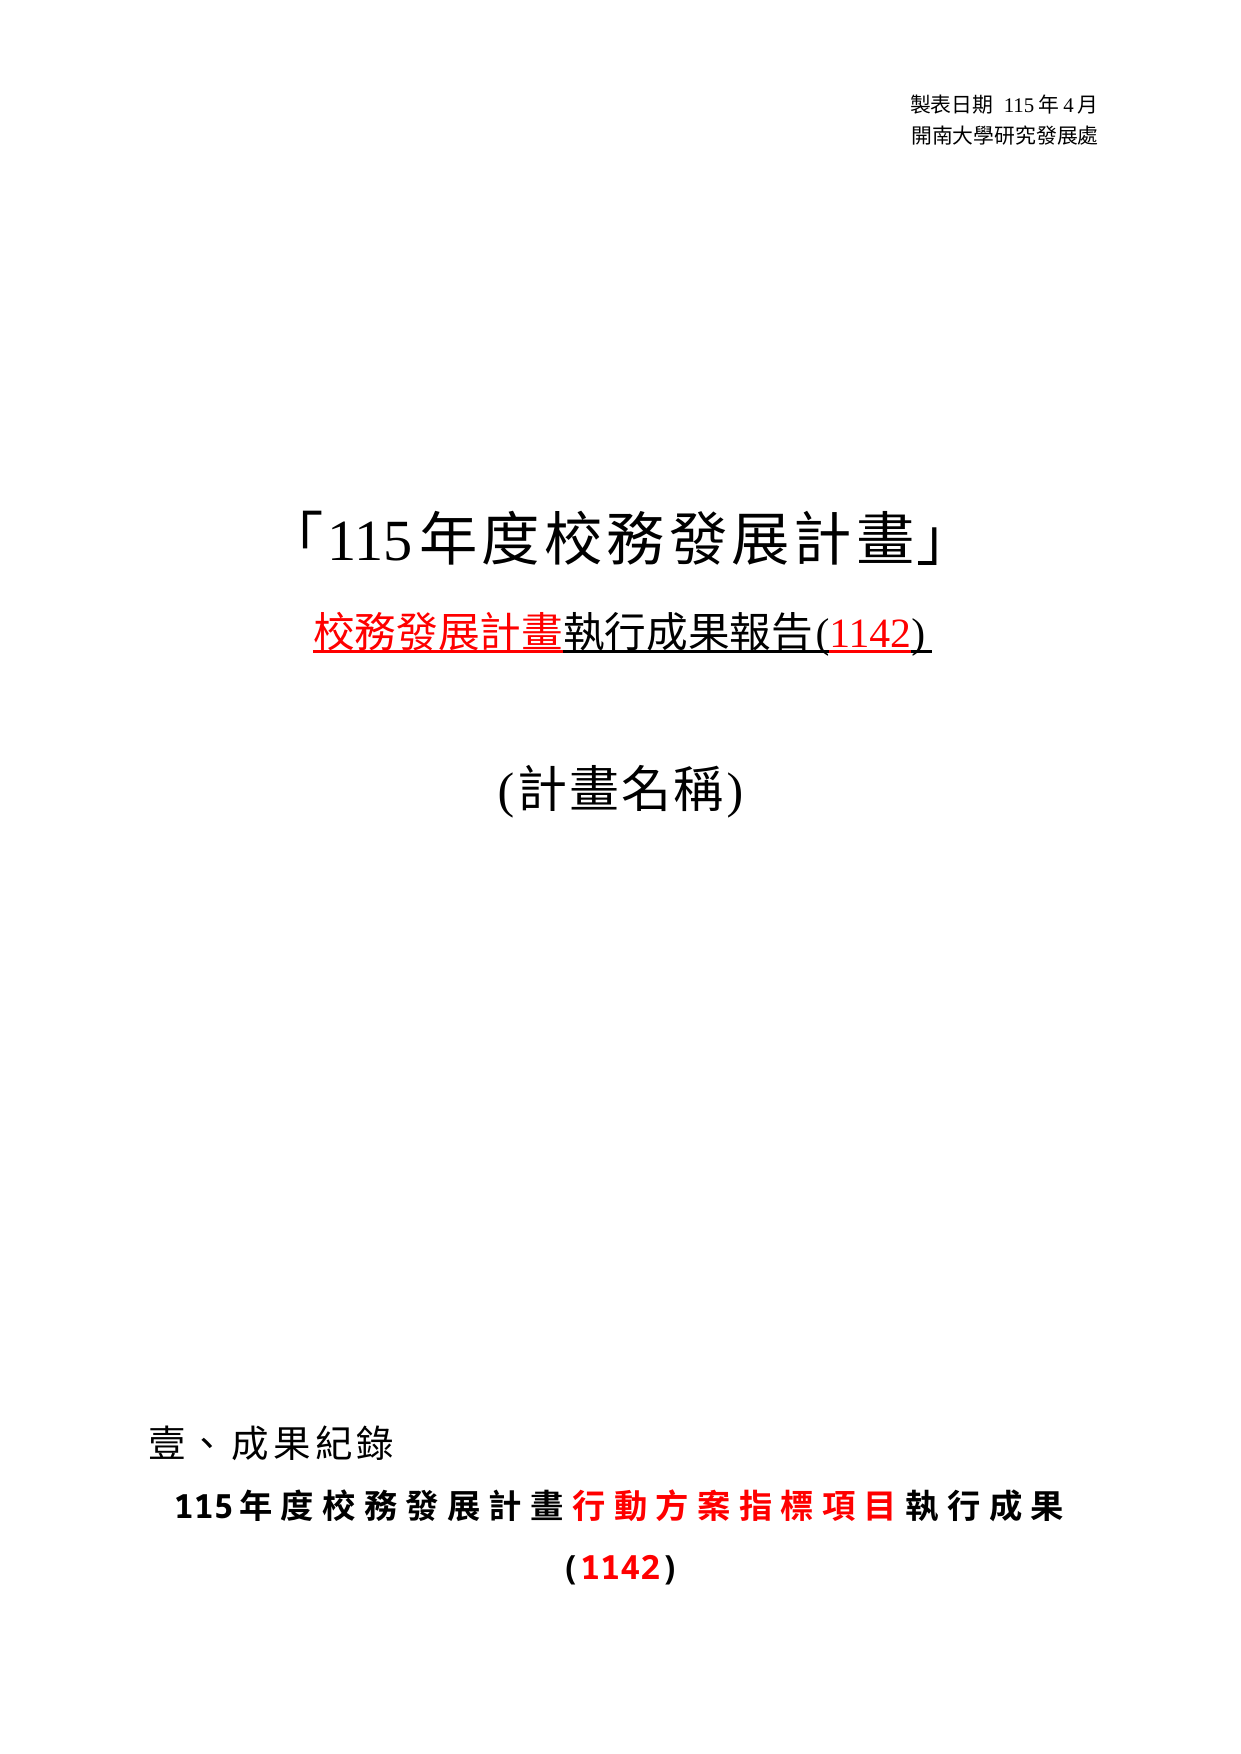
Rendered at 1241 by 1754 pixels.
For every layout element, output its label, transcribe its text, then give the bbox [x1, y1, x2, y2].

text 115年度校務發展計畫行動方案指標項目執行成果(1142) [146, 1462, 1094, 1587]
text 校務發展計畫執行成果報告(1142) [146, 587, 1094, 650]
text (計畫名稱) [146, 712, 1094, 837]
text 「115年度校務發展計畫」 [146, 462, 1094, 587]
text 壹、成果紀錄 [146, 1400, 1094, 1462]
